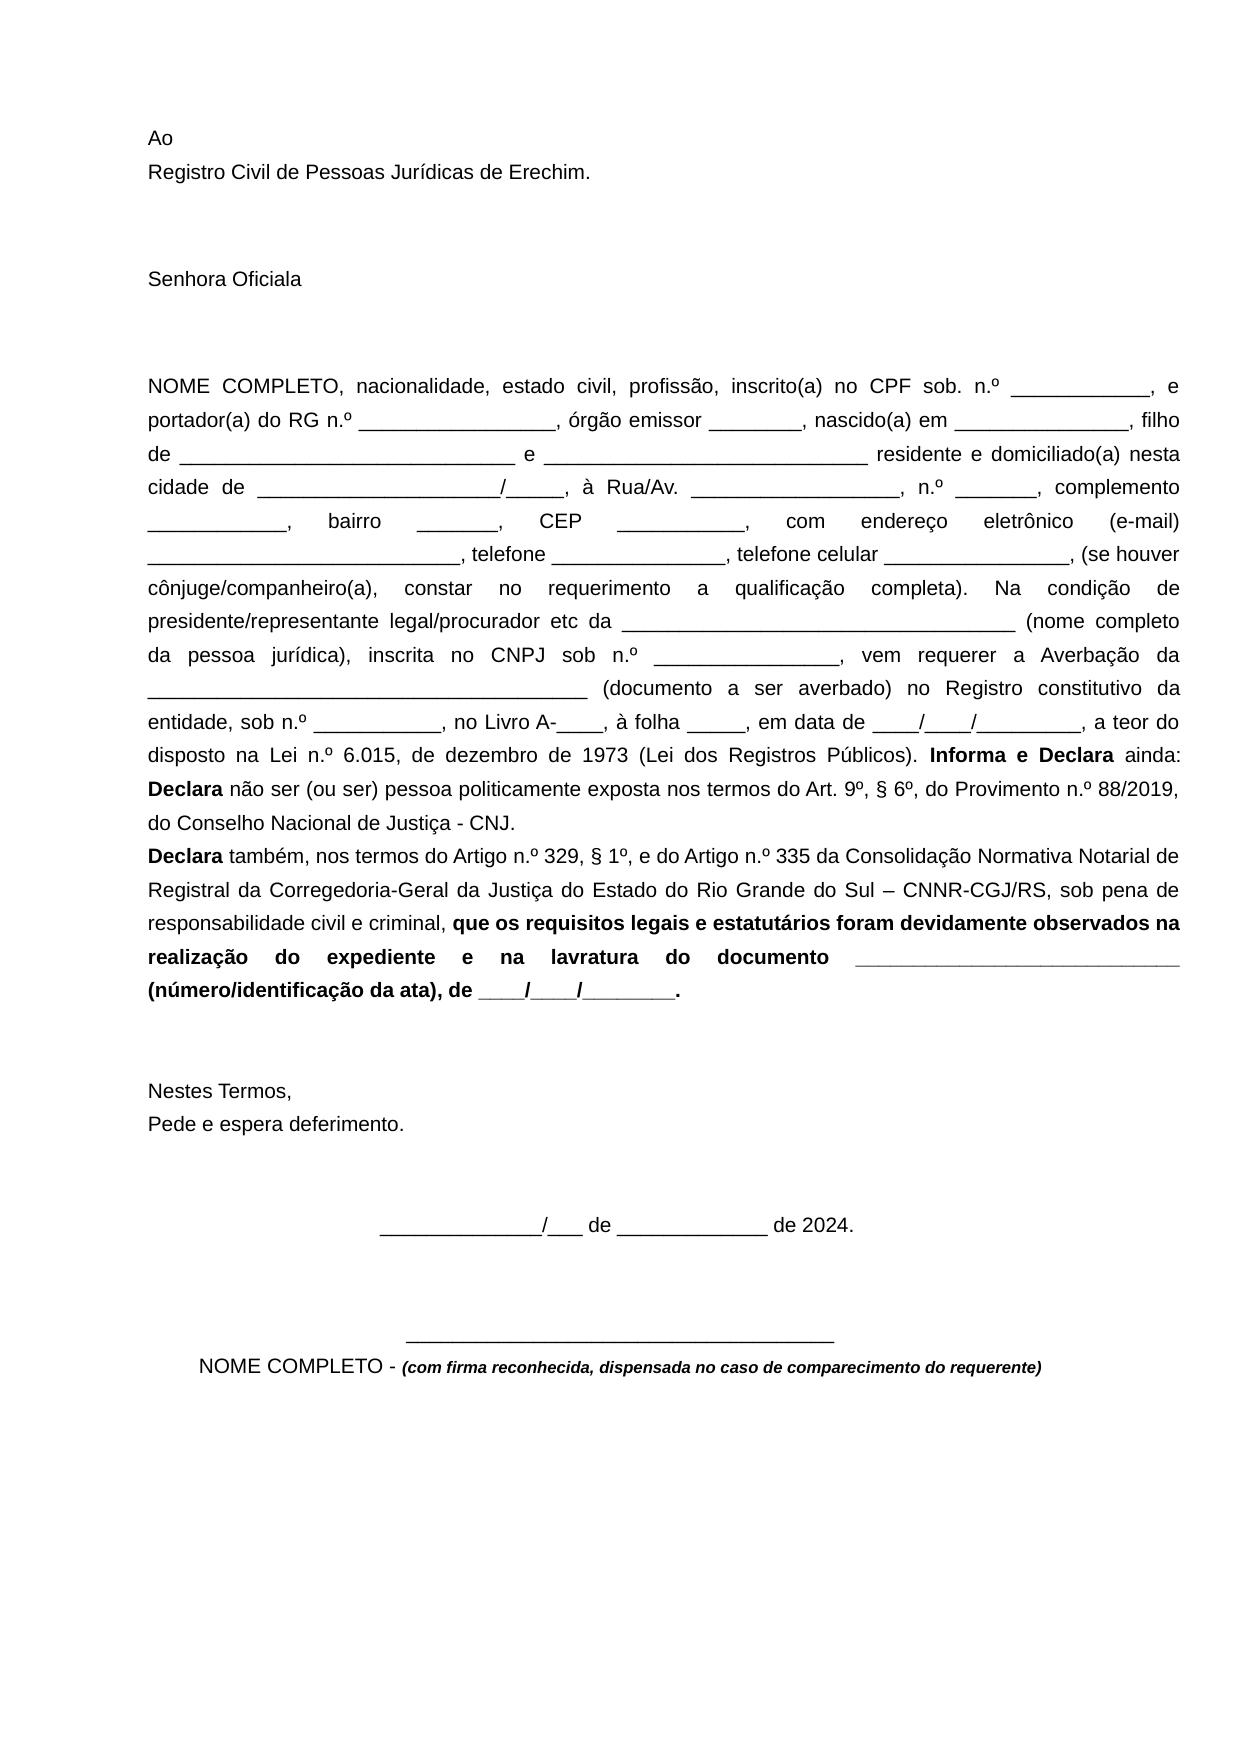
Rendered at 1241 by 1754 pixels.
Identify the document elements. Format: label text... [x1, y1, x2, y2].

text NOME COMPLETO, nacionalidade, estado civil, profissão, inscrito(a) no CPF sob. n.º ____________, e portador(a) do RG n.º _________________, órgão emissor ________, nascido(a) em _______________, filho de _____________________________ e ____________________________ residente e domiciliado(a) nesta cidade de _____________________/_____, à Rua/Av. __________________, n.º _______, complemento ____________, bairro _______, CEP ___________, com endereço eletrônico (e-mail) ___________________________, telefone _______________, telefone celular ________________, (se houver cônjuge/companheiro(a), constar no requerimento a qualificação completa). Na condição de presidente/representante legal/procurador etc da __________________________________ (nome completo da pessoa jurídica), inscrita no CNPJ sob n.º ________________, vem requerer a Averbação da ______________________________________ (documento a ser averbado) no Registro constitutivo da entidade, sob n.º ___________, no Livro A-____, à folha _____, em data de ____/____/_________, a teor do disposto na Lei n.º 6.015, de dezembro de 1973 (Lei dos Registros Públicos). Informa e Declara ainda: Declara não ser (ou ser) pessoa politicamente exposta nos termos do Art. 9º, § 6º, do Provimento n.º 88/2019, do Conselho Nacional de Justiça - CNJ. [148, 374, 1181, 834]
text NOME COMPLETO - (com firma reconhecida, dispensada no caso de comparecimento do requerente) [59, 1354, 1181, 1378]
text ______________/___ de _____________ de 2024. [59, 1213, 1181, 1237]
text Declara também, nos termos do Artigo n.º 329, § 1º, e do Artigo n.º 335 da Consolidação Normativa Notarial de Registral da Corregedoria-Geral da Justiça do Estado do Rio Grande do Sul – CNNR-CGJ/RS, sob pena de responsabilidade civil e criminal, que os requisitos legais e estatutários foram devidamente observados na realização do expediente e na lavratura do documento ____________________________ (número/identificação da ata), de ____/____/________. [148, 844, 1181, 1002]
text Pede e espera deferimento. [148, 1112, 1181, 1136]
text Senhora Oficiala [148, 267, 1181, 291]
text _____________________________________ [59, 1320, 1181, 1344]
text Ao [148, 126, 1181, 150]
text Nestes Termos, [148, 1079, 1181, 1103]
text Registro Civil de Pessoas Jurídicas de Erechim. [148, 160, 1181, 184]
